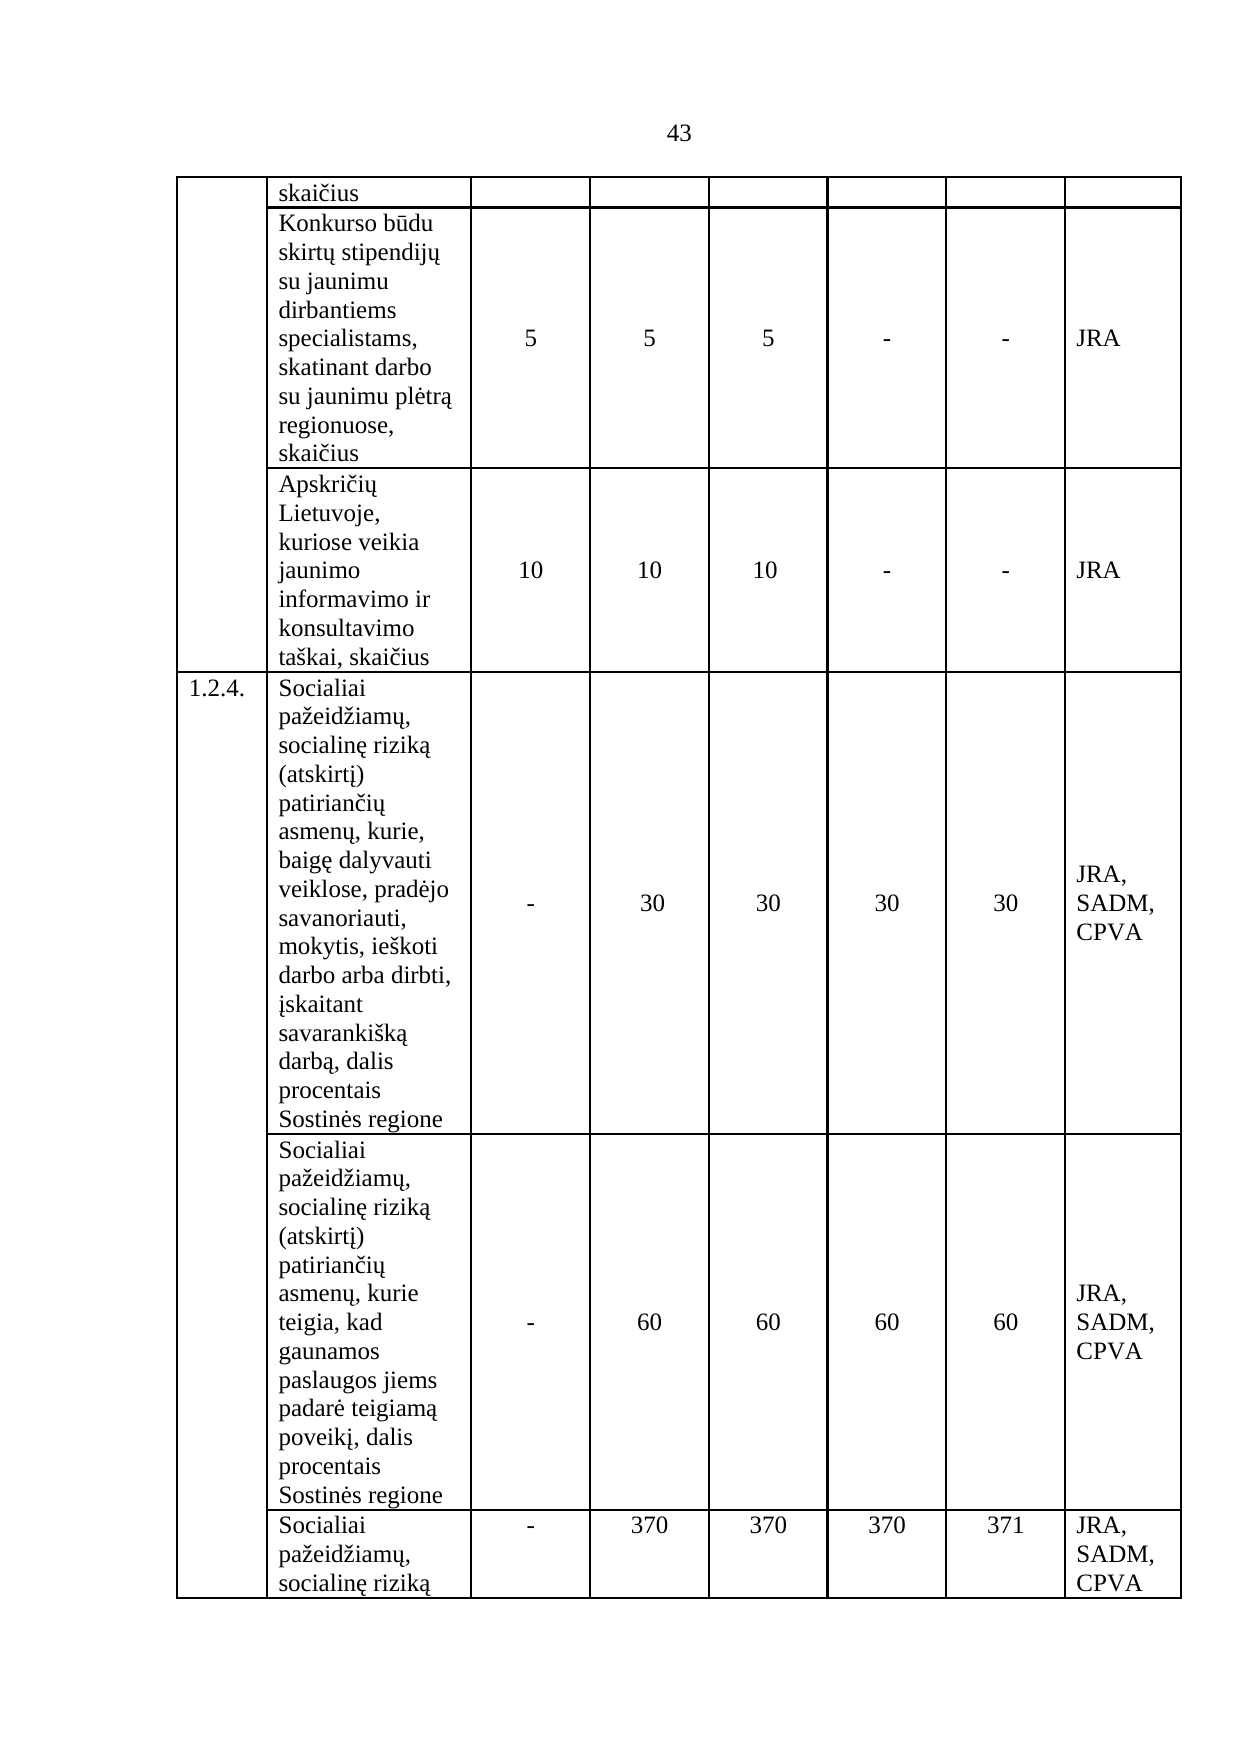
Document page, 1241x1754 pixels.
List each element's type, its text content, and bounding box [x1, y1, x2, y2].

table_cell Socialiai pažeidžiamų, socialinę riziką (atskirtį) patiriančių asmenų, kurie teigia, kad gaunamos paslaugos jiems padarė teigiamą poveikį, dalis procentais Sostinės regione [268, 1135, 470, 1508]
table_cell skaičius [268, 178, 470, 206]
table_cell - [947, 178, 1064, 206]
table_cell 60 [710, 1135, 826, 1508]
table_cell [178, 178, 266, 671]
table_cell Socialiai pažeidžiamų, socialinę riziką (atskirtį) patiriančių asmenų, kurie, baigę dalyvauti veiklose, pradėjo savanoriauti, mokytis, ieškoti darbo arba dirbti, įskaitant savarankišką darbą, dalis procentais Sostinės regione [268, 673, 470, 1133]
table_cell 30 [710, 673, 826, 1133]
table_cell [710, 178, 826, 206]
table_cell 370 [591, 1511, 708, 1597]
table_cell 370 [829, 1511, 945, 1597]
table_cell JRA [1066, 209, 1180, 467]
table_cell [591, 178, 708, 206]
table_cell - [947, 469, 1064, 671]
table_cell 5 [710, 209, 826, 467]
table_cell 30 [947, 673, 1064, 1133]
table_cell Socialiai pažeidžiamų, socialinę riziką [268, 1511, 470, 1597]
table_cell 30 [591, 673, 708, 1133]
table_cell - [947, 209, 1064, 467]
table_cell 10 [591, 469, 708, 671]
table_cell 371 [947, 1511, 1064, 1597]
table_cell 5 [591, 209, 708, 467]
table_cell - [472, 1135, 589, 1508]
table_cell Apskričių Lietuvoje, kuriose veikia jaunimo informavimo ir konsultavimo taškai, skaičius [268, 469, 470, 671]
table_cell 60 [829, 1135, 945, 1508]
table_cell 10 [472, 469, 589, 671]
table_cell JRA, SADM, CPVA [1066, 1511, 1180, 1597]
table_cell - [472, 673, 589, 1133]
table_cell [472, 178, 589, 206]
table_cell - [472, 1511, 589, 1597]
table_cell 60 [947, 1135, 1064, 1508]
table_cell - [829, 469, 945, 671]
table_cell 60 [591, 1135, 708, 1508]
table_cell 10 [710, 469, 826, 671]
table_cell 1.2.4. [178, 673, 266, 1597]
table_cell JRA, SADM, CPVA [1066, 673, 1180, 1133]
table_cell - [829, 209, 945, 467]
table_cell JRA [1066, 469, 1180, 671]
table_cell 370 [710, 1511, 826, 1597]
table_cell - [829, 178, 945, 206]
table_cell Konkurso būdu skirtų stipendijų su jaunimu dirbantiems specialistams, skatinant darbo su jaunimu plėtrą regionuose, skaičius [268, 209, 470, 467]
table_cell [1066, 178, 1180, 206]
table_cell 5 [472, 209, 589, 467]
table_cell 30 [829, 673, 945, 1133]
table_cell JRA, SADM, CPVA [1066, 1135, 1180, 1508]
